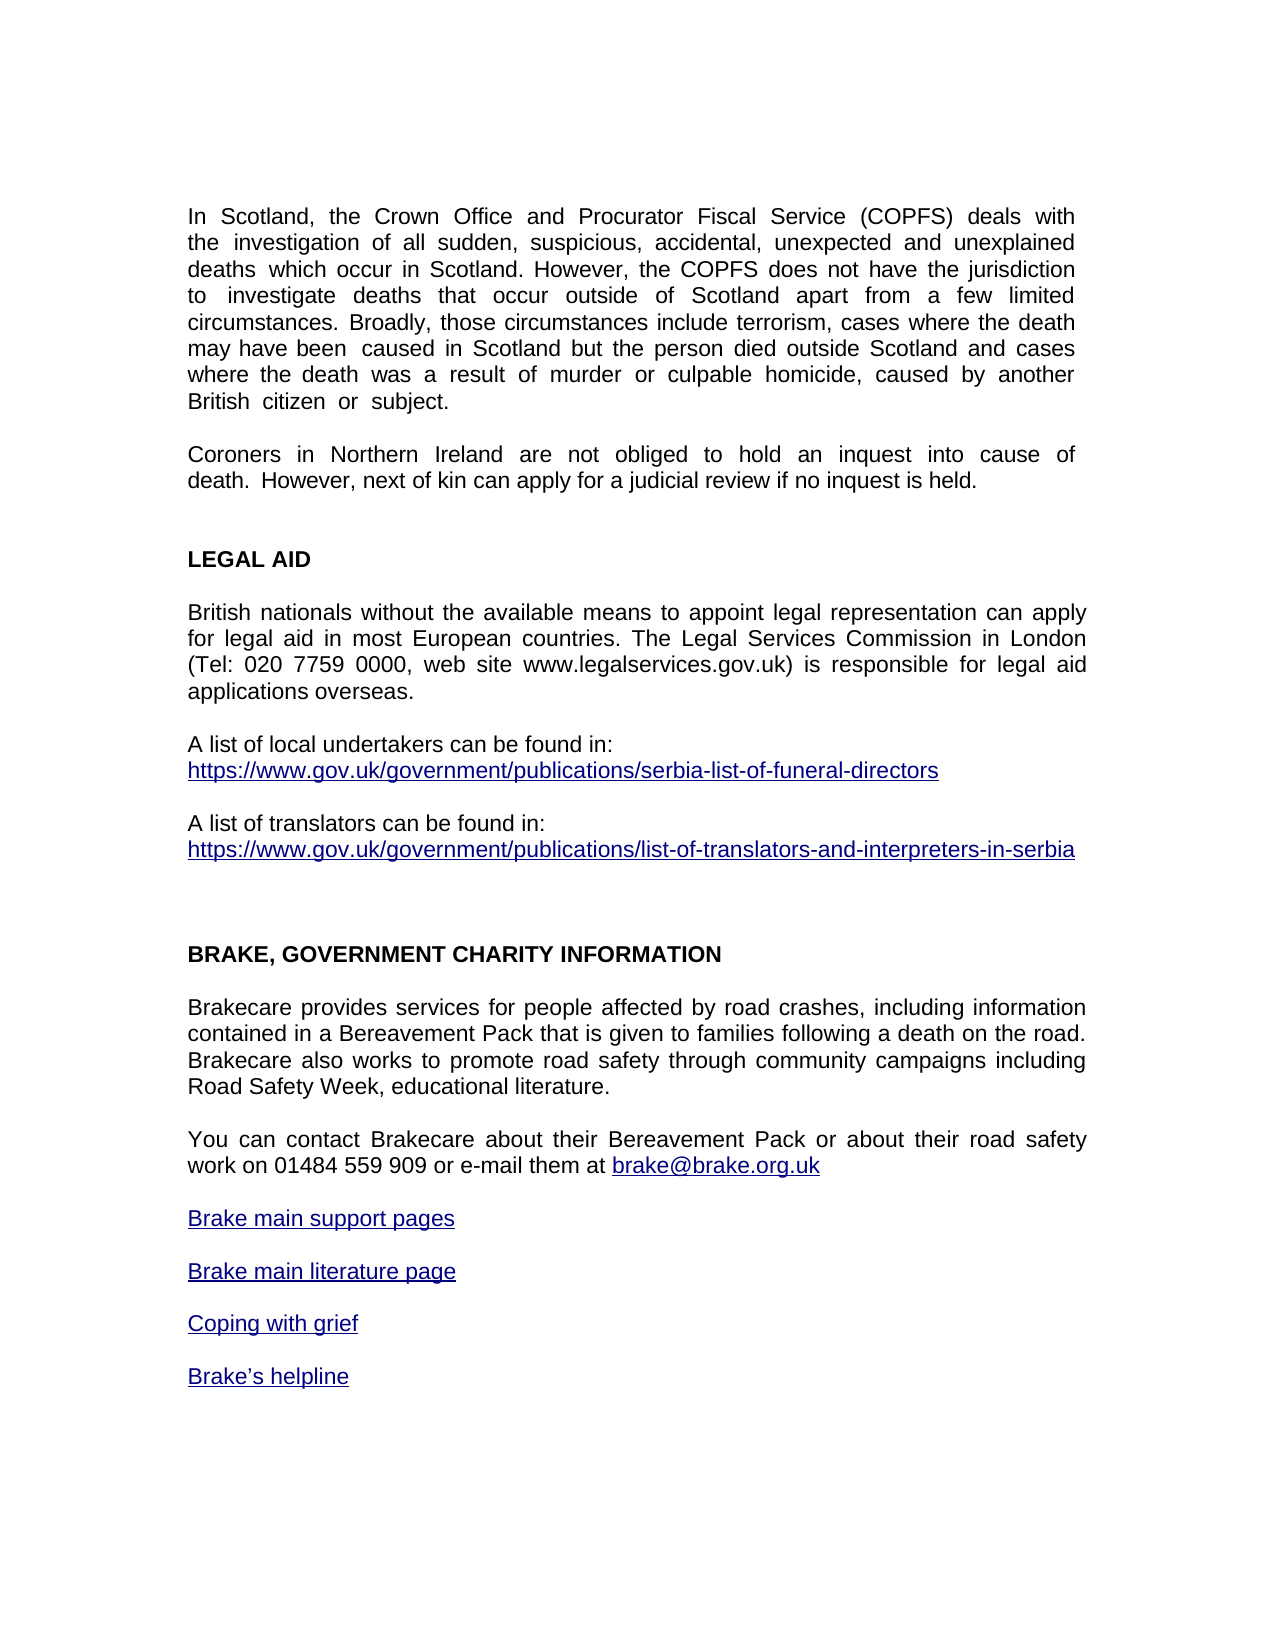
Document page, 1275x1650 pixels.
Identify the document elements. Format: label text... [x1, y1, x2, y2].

text Coroners in Northern Ireland are not obliged to hold an inquest into cause of death. However, next of kin can apply for a judicial review if no inquest is held. [187, 441, 1075, 493]
text Brake main literature page [187, 1258, 1087, 1284]
text British nationals without the available means to appoint legal representation can apply for legal aid in most European countries. The Legal Services Commission in London (Tel: 020 7759 0000, web site www.legalservices.gov.uk) is responsible for legal aid applications overseas. [187, 599, 1087, 704]
text In Scotland, the Crown Office and Procurator Fiscal Service (COPFS) deals with the investigation of all sudden, suspicious, accidental, unexpected and unexplained deaths which occur in Scotland. However, the COPFS does not have the jurisdiction to investigate deaths that occur outside of Scotland apart from a few limited circumstances. Broadly, those circumstances include terrorism, cases where the death may have been caused in Scotland but the person died outside Scotland and cases where the death was a result of murder or culpable homicide, caused by another British citizen or subject. [187, 203, 1076, 414]
text A list of local undertakers can be found in: https://www.gov.uk/government/publications/serbia-list-of-funeral-directors [187, 731, 1087, 783]
text Brakecare provides services for people affected by road crashes, including information contained in a Bereavement Pack that is given to families following a death on the road. Brakecare also works to promote road safety through community campaigns including Road Safety Week, educational literature. [187, 994, 1087, 1099]
text LEGAL AID [187, 546, 1087, 572]
text Brake main support pages [187, 1205, 1087, 1231]
text Brake’s helpline [187, 1363, 1087, 1389]
text BRAKE, GOVERNMENT CHARITY INFORMATION [187, 941, 1087, 968]
text Coping with grief [187, 1310, 1087, 1337]
text You can contact Brakecare about their Bereavement Pack or about their road safety work on 01484 559 909 or e-mail them at brake@brake.org.uk [187, 1126, 1087, 1178]
text A list of translators can be found in: [187, 809, 1087, 836]
text https://www.gov.uk/government/publications/list-of-translators-and-interpreters-in-serbia [187, 836, 1087, 862]
